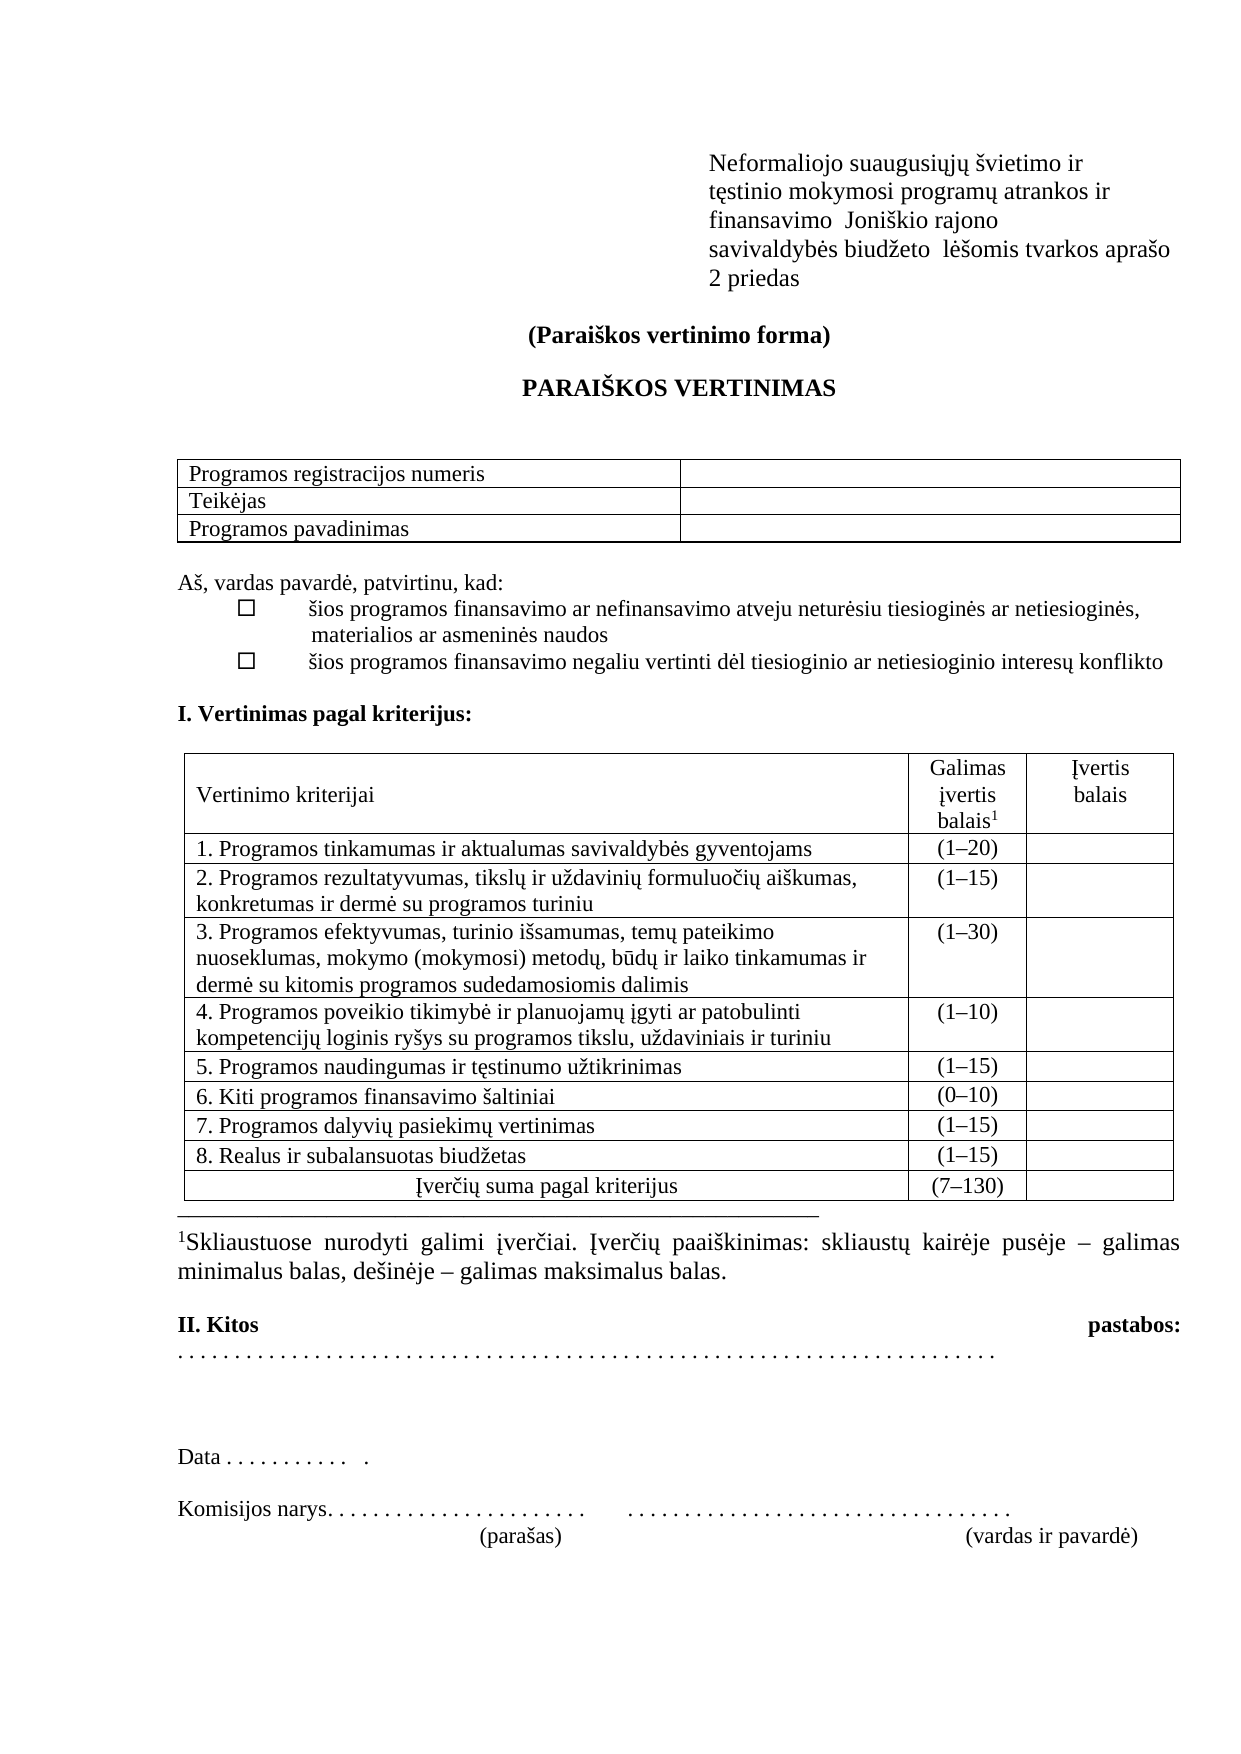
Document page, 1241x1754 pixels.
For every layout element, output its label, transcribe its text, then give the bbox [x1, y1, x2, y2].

text  šios programos finansavimo ar nefinansavimo atveju neturėsiu tiesioginės ar netiesioginės, materialios ar asmeninės naudos [236, 595, 1181, 648]
table_cell 2. Programos rezultatyvumas, tikslų ir uždavinių formuluočių aiškumas, konkretumas ir dermė su programos turiniu [185, 864, 908, 917]
text II. Kitos pastabos: . . . . . . . . . . . . . . . . . . . . . . . . . . . . . . . . . . . . . . . . . . . . . . . . . . . . . . . . . . . . . . . . . . . . . . . . [177, 1311, 1181, 1364]
text 2 priedas [709, 263, 1181, 291]
text tęstinio mokymosi programų atrankos ir [709, 176, 1181, 205]
table_cell [1027, 1171, 1173, 1200]
table_header Galimas įvertis balais1 [909, 754, 1026, 833]
table_cell [1027, 1052, 1173, 1081]
table_cell [1027, 998, 1173, 1051]
table_cell Įverčių suma pagal kriterijus [185, 1171, 908, 1200]
table_cell 5. Programos naudingumas ir tęstinumo užtikrinimas [185, 1052, 908, 1081]
table_cell [1027, 864, 1173, 917]
table_cell 1. Programos tinkamumas ir aktualumas savivaldybės gyventojams [185, 834, 908, 863]
text 1Skliaustuose nurodyti galimi įverčiai. Įverčių paaiškinimas: skliaustų kairėje pusėje – galimas minimalus balas, dešinėje – galimas maksimalus balas. [177, 1227, 1181, 1284]
table_cell [681, 488, 1180, 514]
text (Paraiškos vertinimo forma) [177, 320, 1181, 349]
table_cell (0–10) [909, 1082, 1026, 1110]
table_cell [1027, 1082, 1173, 1110]
table_header Vertinimo kriterijai [185, 754, 908, 833]
text –––––––––––––––––––––––––––––––––––––––––––––––––––––––– [177, 1201, 1181, 1227]
table_cell 4. Programos poveikio tikimybė ir planuojamų įgyti ar patobulinti kompetencijų loginis ryšys su programos tikslu, uždaviniais ir turiniu [185, 998, 908, 1051]
table_cell [1027, 1141, 1173, 1170]
table_cell 7. Programos dalyvių pasiekimų vertinimas [185, 1111, 908, 1140]
table_cell (1–15) [909, 1052, 1026, 1081]
text Komisijos narys . . . . . . . . . . . . . . . . . . . . . . . . . . . . . . . . . . . . . . . . . . . . . . . . . . . . . . . . . [177, 1495, 1181, 1522]
table_cell Teikėjas [178, 488, 680, 514]
table_cell (1–20) [909, 834, 1026, 863]
text PARAIŠKOS VERTINIMAS [177, 373, 1181, 402]
table_cell [1027, 834, 1173, 863]
table_cell (1–15) [909, 1111, 1026, 1140]
text Aš, vardas pavardė, patvirtinu, kad: [177, 569, 1181, 595]
text (parašas) (vardas ir pavardė) [327, 1522, 1181, 1548]
text savivaldybės biudžeto lėšomis tvarkos aprašo [709, 234, 1181, 263]
table_cell Programos pavadinimas [178, 515, 680, 541]
table_cell (1–15) [909, 1141, 1026, 1170]
table_cell 3. Programos efektyvumas, turinio išsamumas, temų pateikimo nuoseklumas, mokymo (mokymosi) metodų, būdų ir laiko tinkamumas ir dermė su kitomis programos sudedamosiomis dalimis [185, 918, 908, 997]
table_cell (7–130) [909, 1171, 1026, 1200]
table_cell 6. Kiti programos finansavimo šaltiniai [185, 1082, 908, 1110]
table_cell (1–15) [909, 864, 1026, 917]
table_cell (1–10) [909, 998, 1026, 1051]
table_header Programos registracijos numeris [178, 460, 680, 487]
text Neformaliojo suaugusiųjų švietimo ir [709, 148, 1181, 176]
table_cell (1–30) [909, 918, 1026, 997]
table_cell 8. Realus ir subalansuotas biudžetas [185, 1141, 908, 1170]
table_cell [1027, 1111, 1173, 1140]
text Data . . . . . . . . . . . . [177, 1443, 1181, 1469]
table_cell [1027, 918, 1173, 997]
text I. Vertinimas pagal kriterijus: [177, 701, 1181, 727]
text finansavimo Joniškio rajono [709, 205, 1181, 234]
text  šios programos finansavimo negaliu vertinti dėl tiesioginio ar netiesioginio interesų konflikto [236, 648, 1181, 674]
table_cell [681, 515, 1180, 541]
table_header Įvertis balais [1027, 754, 1173, 833]
table_header [681, 460, 1180, 487]
